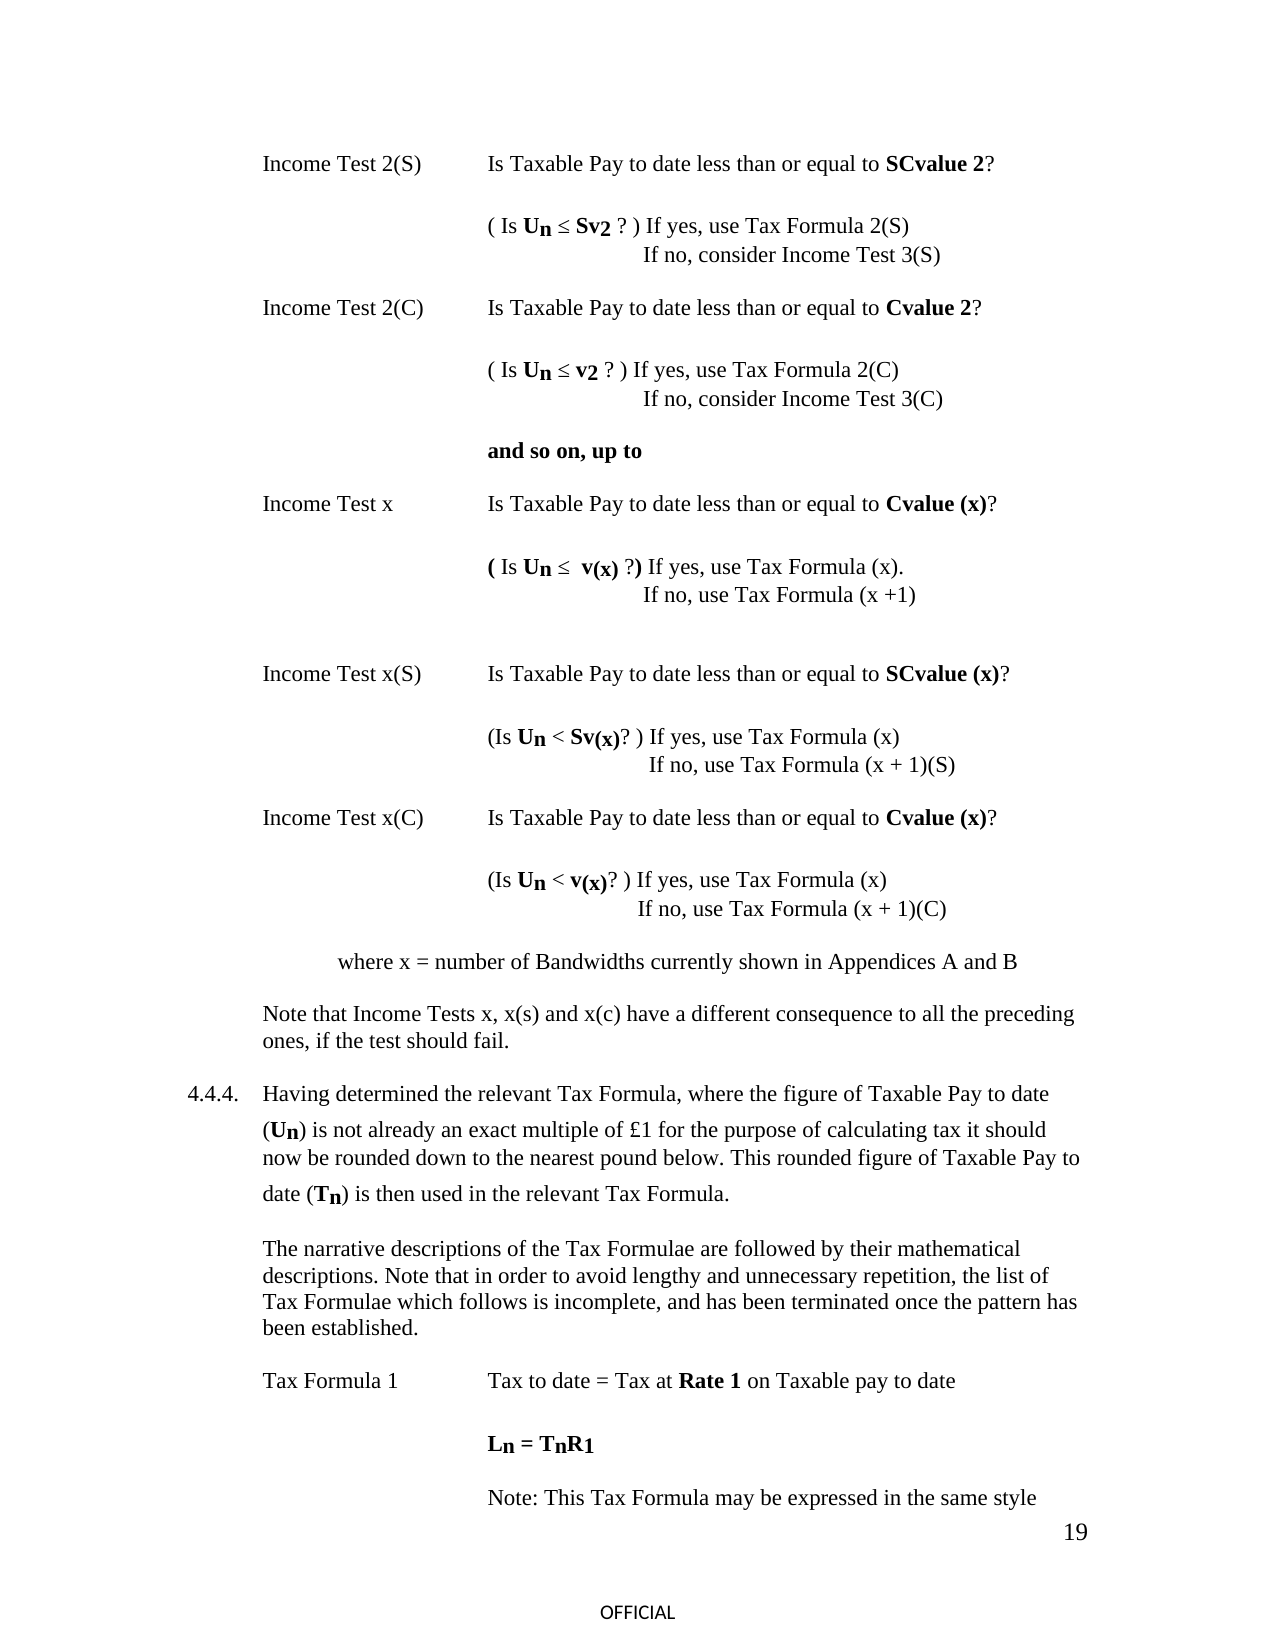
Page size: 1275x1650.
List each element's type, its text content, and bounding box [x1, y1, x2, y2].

text Income Test x(C) Is Taxable Pay to date less than or equal to Cvalue (x)? [187, 804, 1088, 830]
text The narrative descriptions of the Tax Formulae are followed by their mathematical descriptions. Note that in order to avoid lengthy and unnecessary repetition, the list of Tax Formulae which follows is incomplete, and has been terminated once the pattern has been established. [262, 1235, 1088, 1341]
text If no, use Tax Formula (x + 1)(C) [187, 895, 1088, 921]
text If no, consider Income Test 3(S) [562, 241, 1088, 267]
text 4.4.4. Having determined the relevant Tax Formula, where the figure of Taxable Pay to date (Un) is not already an exact multiple of £1 for the purpose of calculating tax it should now be rounded down to the nearest pound below. This rounded figure of Taxable Pay to date (Tn) is then used in the relevant Tax Formula. [187, 1079, 1088, 1209]
text Tax Formula 1 Tax to date = Tax at Rate 1 on Taxable pay to date [187, 1367, 1088, 1393]
text and so on, up to [412, 437, 1088, 464]
text Note that Income Tests x, x(s) and x(c) have a different consequence to all the preceding ones, if the test should fail. [262, 1001, 1088, 1053]
text (Is Un < v(x)? ) If yes, use Tax Formula (x) [412, 857, 1088, 895]
text Income Test 2(C) Is Taxable Pay to date less than or equal to Cvalue 2? [187, 294, 1088, 320]
text Income Test x Is Taxable Pay to date less than or equal to Cvalue (x)? [187, 490, 1088, 517]
text If no, use Tax Formula (x + 1)(S) [562, 751, 1088, 778]
text ( Is Un ≤ Sv2 ? ) If yes, use Tax Formula 2(S) [412, 203, 1088, 241]
text Ln = TnR1 [412, 1420, 1088, 1458]
text ( Is Un ≤ v2 ? ) If yes, use Tax Formula 2(C) [412, 346, 1088, 385]
text If no, consider Income Test 3(C) [187, 385, 1088, 411]
text Income Test 2(S) Is Taxable Pay to date less than or equal to SCvalue 2? [187, 150, 1088, 176]
text where x = number of Bandwidths currently shown in Appendices A and B [337, 948, 1088, 974]
text ( Is Un ≤v(x) ?) If yes, use Tax Formula (x). [412, 543, 1088, 581]
text (Is Un < Sv(x)? ) If yes, use Tax Formula (x) [412, 713, 1088, 751]
text Income Test x(S) Is Taxable Pay to date less than or equal to SCvalue (x)? [187, 660, 1088, 687]
text Note: This Tax Formula may be expressed in the same style [412, 1484, 1088, 1511]
text If no, use Tax Formula (x +1) [637, 581, 1088, 608]
